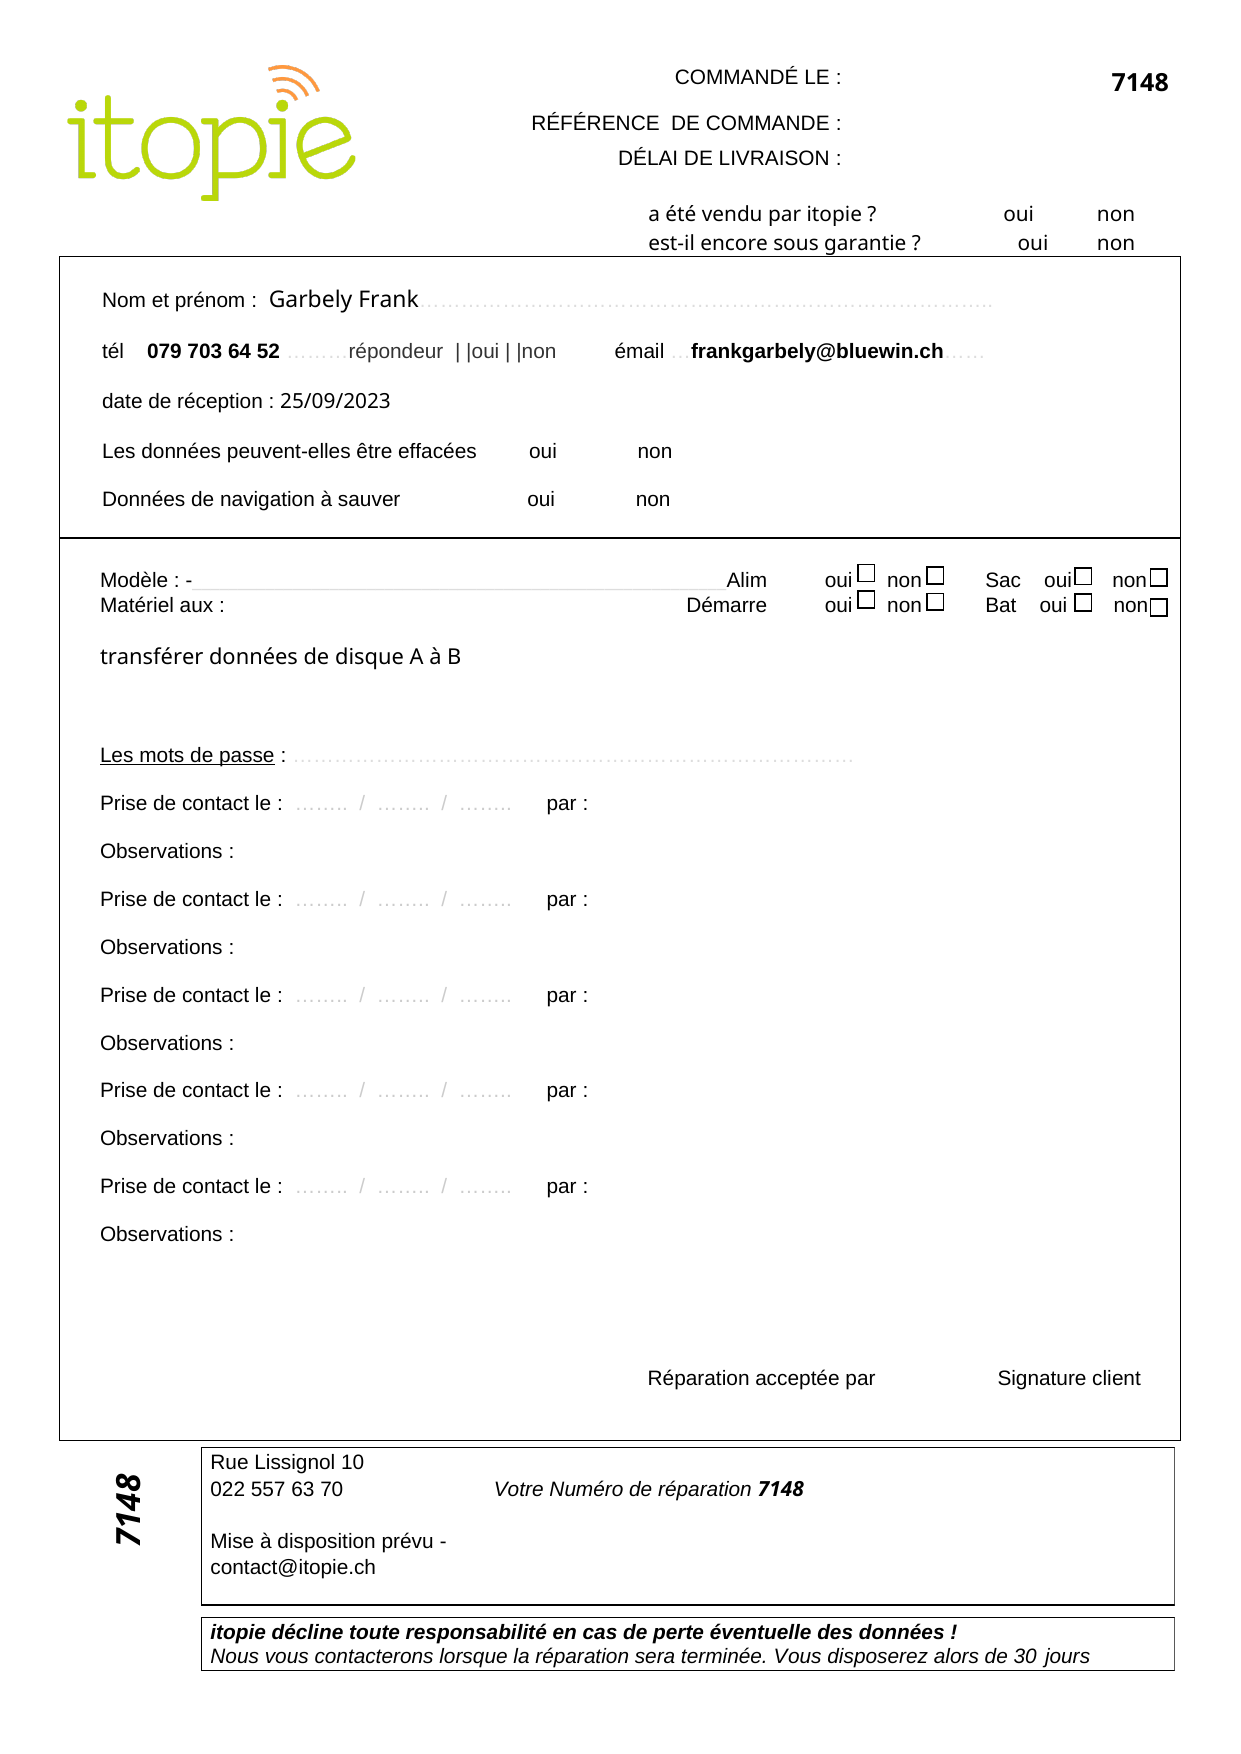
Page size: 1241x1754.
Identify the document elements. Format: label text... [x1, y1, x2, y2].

table_header Rue Lissignol 10 022 557 63 70 Votre Numéro de réparation 7148 Mise à disposition prévu - contact@itopie.ch [195, 1441, 1180, 1611]
text Matériel aux : Démarre oui non Bat oui non [60, 590, 1180, 617]
table_header COMMANDÉ LE : [490, 59, 847, 104]
table_header 7148 [847, 59, 1180, 104]
text Prise de contact le : …….. / …….. / …….. par : [60, 788, 1180, 815]
text Observations : [60, 1219, 1180, 1246]
text Données de navigation à sauver oui non [60, 484, 1180, 511]
text Prise de contact le : …….. / …….. / …….. par : [60, 883, 1180, 911]
text transférer données de disque A à B [60, 638, 1180, 671]
text Modèle : - Alim oui non Sac oui non [948, 562, 1180, 590]
text Observations : [60, 1027, 1180, 1054]
table_cell RÉFÉRENCE DE COMMANDE : [490, 105, 847, 140]
text tél 079 703 64 52 ………répondeur | |oui | |non émail …frankgarbely@bluewin.ch…… [60, 335, 1180, 362]
text Modèle : - Alim oui non Sac oui non [60, 562, 856, 590]
table_cell [847, 105, 1180, 140]
text Les mots de passe : ……………………………………………………………………… [60, 740, 1180, 767]
table_cell DÉLAI DE LIVRAISON : [490, 140, 847, 175]
text Modèle : - Alim oui non Sac oui non [879, 562, 925, 590]
text Les données peuvent-elles être effacées oui non [60, 436, 1180, 463]
text Nom et prénom : Garbely Frank……………………………………………………………………….. [60, 280, 1180, 314]
table_header 7148 [59, 1441, 195, 1677]
text a été vendu par itopie ? oui non [59, 199, 1181, 228]
text Prise de contact le : …….. / …….. / …….. par : [60, 1171, 1180, 1198]
text Prise de contact le : …….. / …….. / …….. par : [60, 979, 1180, 1006]
text Observations : [60, 931, 1180, 958]
text date de réception : 25/09/2023 [60, 383, 1180, 415]
text Prise de contact le : …….. / …….. / …….. par : [60, 1075, 1180, 1102]
text Observations : [60, 836, 1180, 863]
text Observations : [60, 1123, 1180, 1150]
table_cell [847, 140, 1180, 175]
text Réparation acceptée par Signature client [60, 1363, 1180, 1390]
table_cell itopie décline toute responsabilité en cas de perte éventuelle des données ! Nous vous contacterons lorsque la réparation sera terminée. Vous disposerez alors de 30 jours [195, 1611, 1180, 1677]
text est-il encore sous garantie ? oui non [59, 228, 1181, 256]
picture [67, 65, 356, 201]
